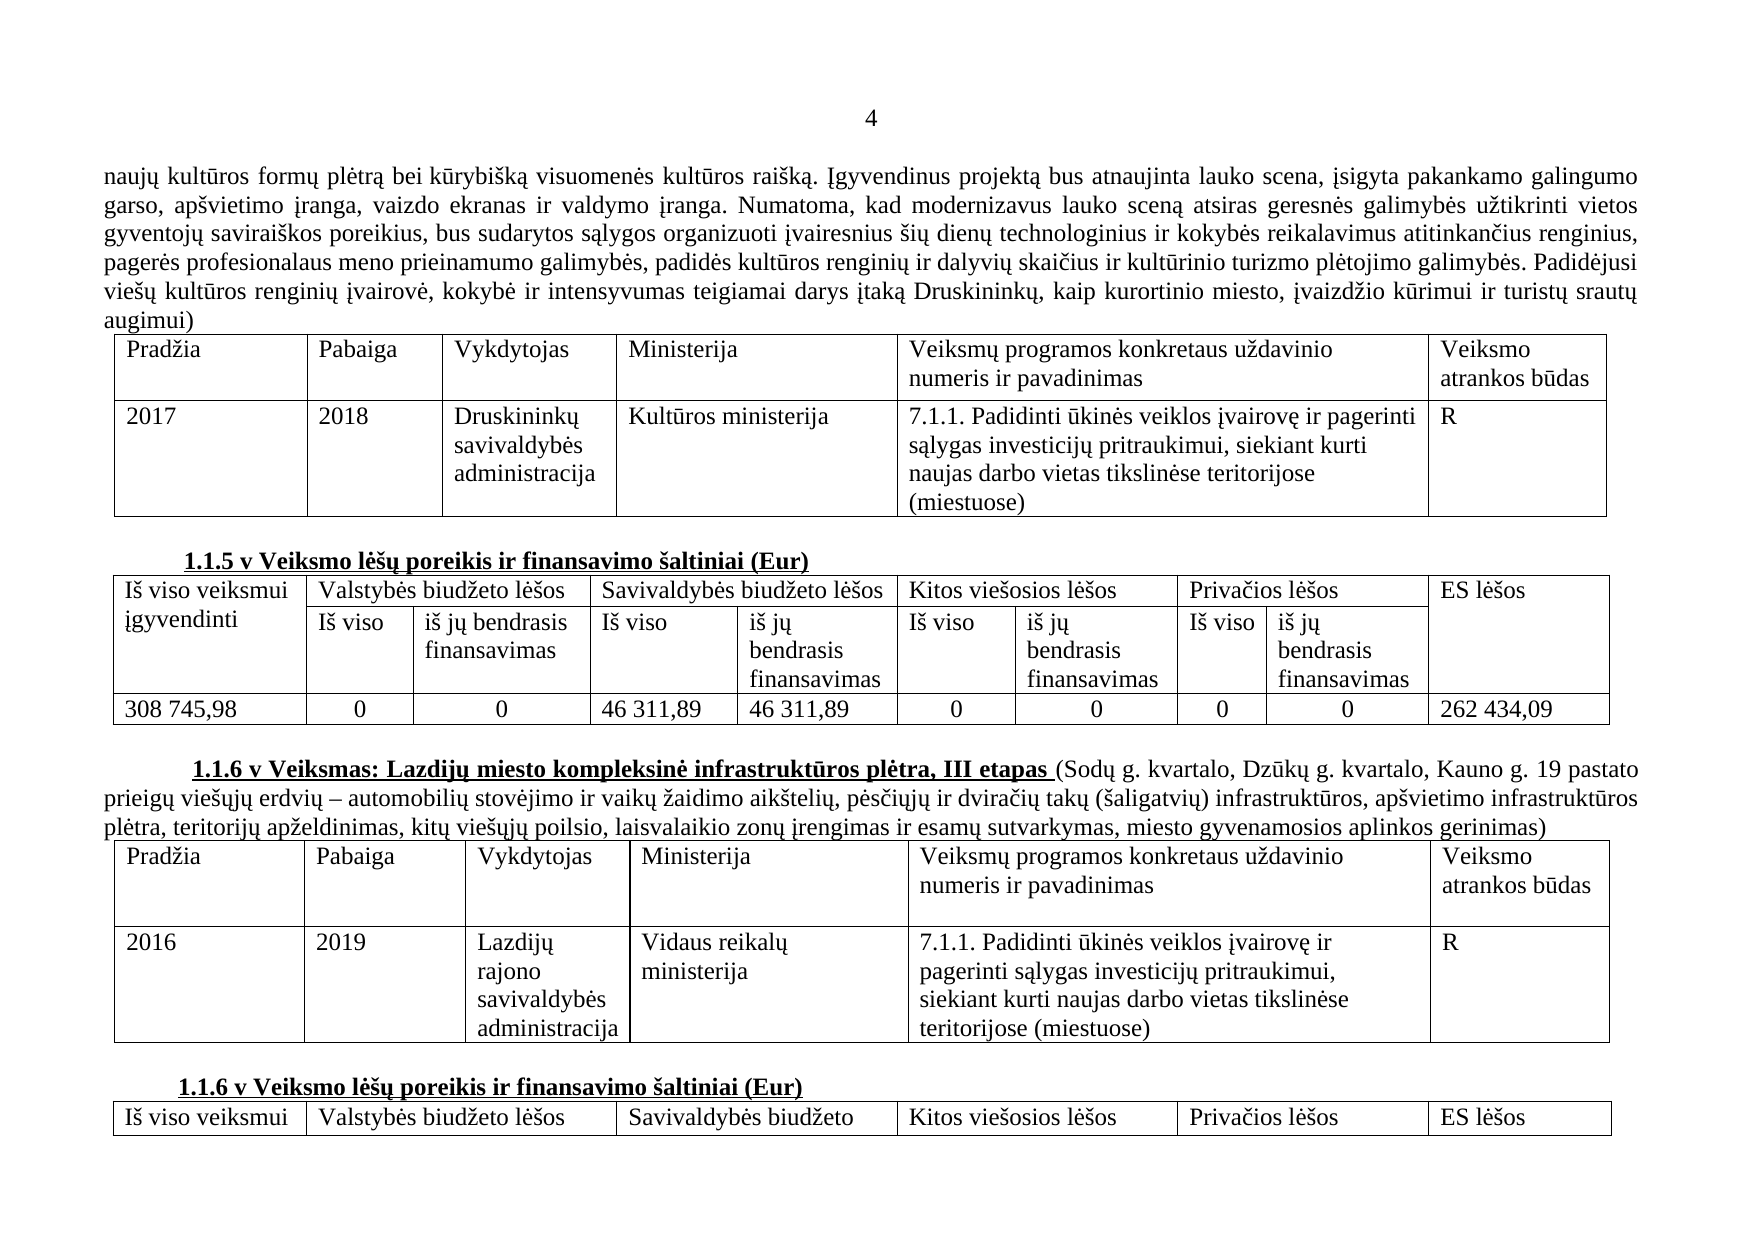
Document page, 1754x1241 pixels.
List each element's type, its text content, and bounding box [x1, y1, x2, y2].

table_header Valstybės biudžeto lėšos [307, 1102, 616, 1134]
table_cell 2019 [305, 927, 465, 1042]
table_cell Lazdijų rajono savivaldybės administracija [466, 927, 629, 1042]
table_header Savivaldybės biudžeto [617, 1102, 897, 1134]
table_cell 0 [898, 694, 1015, 724]
table_cell 46 311,89 [738, 694, 897, 724]
table_cell Druskininkų savivaldybės administracija [443, 401, 616, 516]
text 1.1.6 v Veiksmo lėšų poreikis ir finansavimo šaltiniai (Eur) [103, 1072, 1639, 1101]
table_cell iš jų bendrasis finansavimas [1016, 607, 1177, 693]
table_header Kitos viešosios lėšos [898, 1102, 1177, 1134]
table_header Privačios lėšos [1178, 576, 1428, 606]
table_cell Iš viso [591, 607, 737, 693]
table_header Veiksmo atrankos būdas [1429, 335, 1606, 400]
table_header Veiksmų programos konkretaus uždavinio numeris ir pavadinimas [909, 841, 1430, 926]
table_cell Kultūros ministerija [617, 401, 897, 516]
table_header Pradžia [115, 841, 304, 926]
table_cell Vidaus reikalų ministerija [631, 927, 908, 1042]
table_header Pabaiga [305, 841, 465, 926]
table_header Ministerija [631, 841, 908, 926]
table_cell 7.1.1. Padidinti ūkinės veiklos įvairovę ir pagerinti sąlygas investicijų pritraukimui, siekiant kurti naujas darbo vietas tikslinėse teritorijose (miestuose) [898, 401, 1428, 516]
table_cell 262 434,09 [1429, 694, 1609, 724]
table_header Valstybės biudžeto lėšos [307, 576, 590, 606]
table_cell 0 [1016, 694, 1177, 724]
table_cell 46 311,89 [591, 694, 737, 724]
table_cell Iš viso [898, 607, 1015, 693]
table_header Iš viso veiksmui įgyvendinti [114, 576, 306, 693]
table_cell iš jų bendrasis finansavimas [1267, 607, 1428, 693]
table_header Pabaiga [308, 335, 442, 400]
table_cell R [1431, 927, 1609, 1042]
table_header Vykdytojas [443, 335, 616, 400]
table_header Savivaldybės biudžeto lėšos [591, 576, 897, 606]
table_header Kitos viešosios lėšos [898, 576, 1177, 606]
table_cell 2017 [115, 401, 307, 516]
table_cell 2016 [115, 927, 304, 1042]
table_cell 0 [1178, 694, 1266, 724]
table_cell iš jų bendrasis finansavimas [738, 607, 897, 693]
table_cell iš jų bendrasis finansavimas [414, 607, 590, 693]
table_header Privačios lėšos [1178, 1102, 1428, 1134]
text 1.1.6 v Veiksmas: Lazdijų miesto kompleksinė infrastruktūros plėtra, III etapas (Sodų g. kvartalo, Dzūkų g. kvartalo, Kauno g. 19 pastato prieigų viešųjų erdvių – automobilių stovėjimo ir vaikų žaidimo aikštelių, pėsčiųjų ir dviračių takų (šaligatvių) infrastruktūros, apšvietimo infrastruktūros plėtra, teritorijų apželdinimas, kitų viešųjų poilsio, laisvalaikio zonų įrengimas ir esamų sutvarkymas, miesto gyvenamosios aplinkos gerinimas) [103, 754, 1639, 840]
table_cell Iš viso [307, 607, 413, 693]
table_header Veiksmo atrankos būdas [1431, 841, 1609, 926]
table_cell Iš viso [1178, 607, 1266, 693]
table_cell 0 [414, 694, 590, 724]
table_cell 2018 [308, 401, 442, 516]
table_cell 0 [1267, 694, 1428, 724]
table_header Veiksmų programos konkretaus uždavinio numeris ir pavadinimas [898, 335, 1428, 400]
table_header Iš viso veiksmui [114, 1102, 306, 1134]
table_header Vykdytojas [466, 841, 629, 926]
table_header ES lėšos [1429, 1102, 1611, 1134]
table_cell 308 745,98 [114, 694, 306, 724]
text 1.1.5 v Veiksmo lėšų poreikis ir finansavimo šaltiniai (Eur) [103, 546, 1639, 574]
table_header Ministerija [617, 335, 897, 400]
table_cell 0 [307, 694, 413, 724]
text naujų kultūros formų plėtrą bei kūrybišką visuomenės kultūros raišką. Įgyvendinus projektą bus atnaujinta lauko scena, įsigyta pakankamo galingumo garso, apšvietimo įranga, vaizdo ekranas ir valdymo įranga. Numatoma, kad modernizavus lauko sceną atsiras geresnės galimybės užtikrinti vietos gyventojų saviraiškos poreikius, bus sudarytos sąlygos organizuoti įvairesnius šių dienų technologinius ir kokybės reikalavimus atitinkančius renginius, pagerės profesionalaus meno prieinamumo galimybės, padidės kultūros renginių ir dalyvių skaičius ir kultūrinio turizmo plėtojimo galimybės. Padidėjusi viešų kultūros renginių įvairovė, kokybė ir intensyvumas teigiamai darys įtaką Druskininkų, kaip kurortinio miesto, įvaizdžio kūrimui ir turistų srautų augimui) [103, 161, 1639, 333]
table_header Pradžia [115, 335, 307, 400]
table_cell R [1429, 401, 1606, 516]
table_header ES lėšos [1429, 576, 1609, 693]
table_cell 7.1.1. Padidinti ūkinės veiklos įvairovę ir pagerinti sąlygas investicijų pritraukimui, siekiant kurti naujas darbo vietas tikslinėse teritorijose (miestuose) [909, 927, 1430, 1042]
